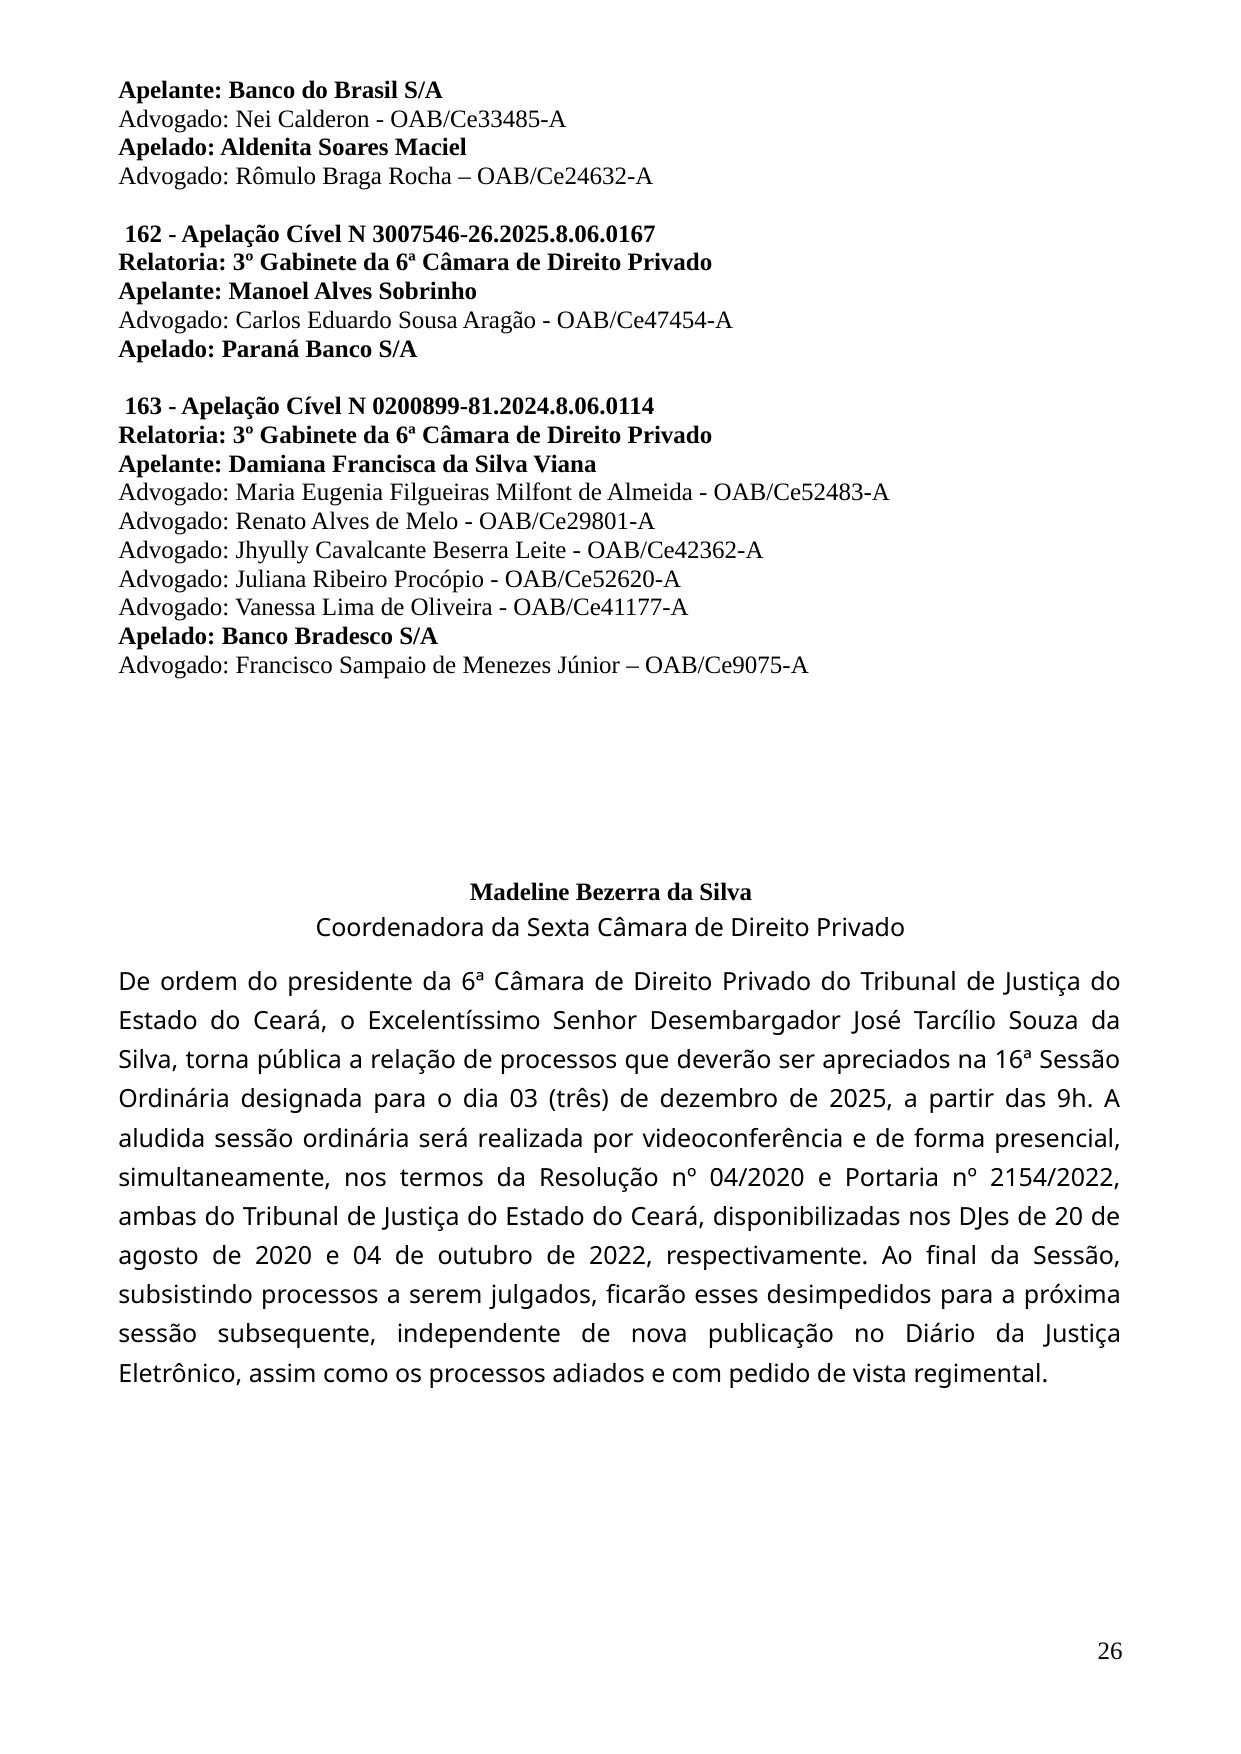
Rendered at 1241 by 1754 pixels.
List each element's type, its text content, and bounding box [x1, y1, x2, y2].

text 162 - Apelação Cível N 3007546-26.2025.8.06.0167 Relatoria: 3º Gabinete da 6ª Câmara de Direito Privado Apelante: Manoel Alves Sobrinho Advogado: Carlos Eduardo Sousa Aragão - OAB/Ce47454-A Apelado: Paraná Banco S/A [118, 190, 1122, 362]
text Coordenadora da Sexta Câmara de Direito Privado [118, 910, 1122, 944]
text Apelante: Banco do Brasil S/A Advogado: Nei Calderon - OAB/Ce33485-A Apelado: Aldenita Soares Maciel Advogado: Rômulo Braga Rocha – OAB/Ce24632-A [118, 75, 1122, 190]
text De ordem do presidente da 6ª Câmara de Direito Privado do Tribunal de Justiça do Estado do Ceará, o Excelentíssimo Senhor Desembargador José Tarcílio Souza da Silva, torna pública a relação de processos que deverão ser apreciados na 16ª Sessão Ordinária designada para o dia 03 (três) de dezembro de 2025, a partir das 9h. A aludida sessão ordinária será realizada por videoconferência e de forma presencial, simultaneamente, nos termos da Resolução nº 04/2020 e Portaria nº 2154/2022, ambas do Tribunal de Justiça do Estado do Ceará, disponibilizadas nos DJes de 20 de agosto de 2020 e 04 de outubro de 2022, respectivamente. Ao final da Sessão, subsistindo processos a serem julgados, ficarão esses desimpedidos para a próxima sessão subsequente, independente de nova publicação no Diário da Justiça Eletrônico, assim como os processos adiados e com pedido de vista regimental. [118, 964, 1122, 1389]
text 163 - Apelação Cível N 0200899-81.2024.8.06.0114 Relatoria: 3º Gabinete da 6ª Câmara de Direito Privado Apelante: Damiana Francisca da Silva Viana Advogado: Maria Eugenia Filgueiras Milfont de Almeida - OAB/Ce52483-A Advogado: Renato Alves de Melo - OAB/Ce29801-A Advogado: Jhyully Cavalcante Beserra Leite - OAB/Ce42362-A Advogado: Juliana Ribeiro Procópio - OAB/Ce52620-A Advogado: Vanessa Lima de Oliveira - OAB/Ce41177-A Apelado: Banco Bradesco S/A Advogado: Francisco Sampaio de Menezes Júnior – OAB/Ce9075-A [118, 362, 1122, 679]
text Madeline Bezerra da Silva [118, 844, 1122, 906]
